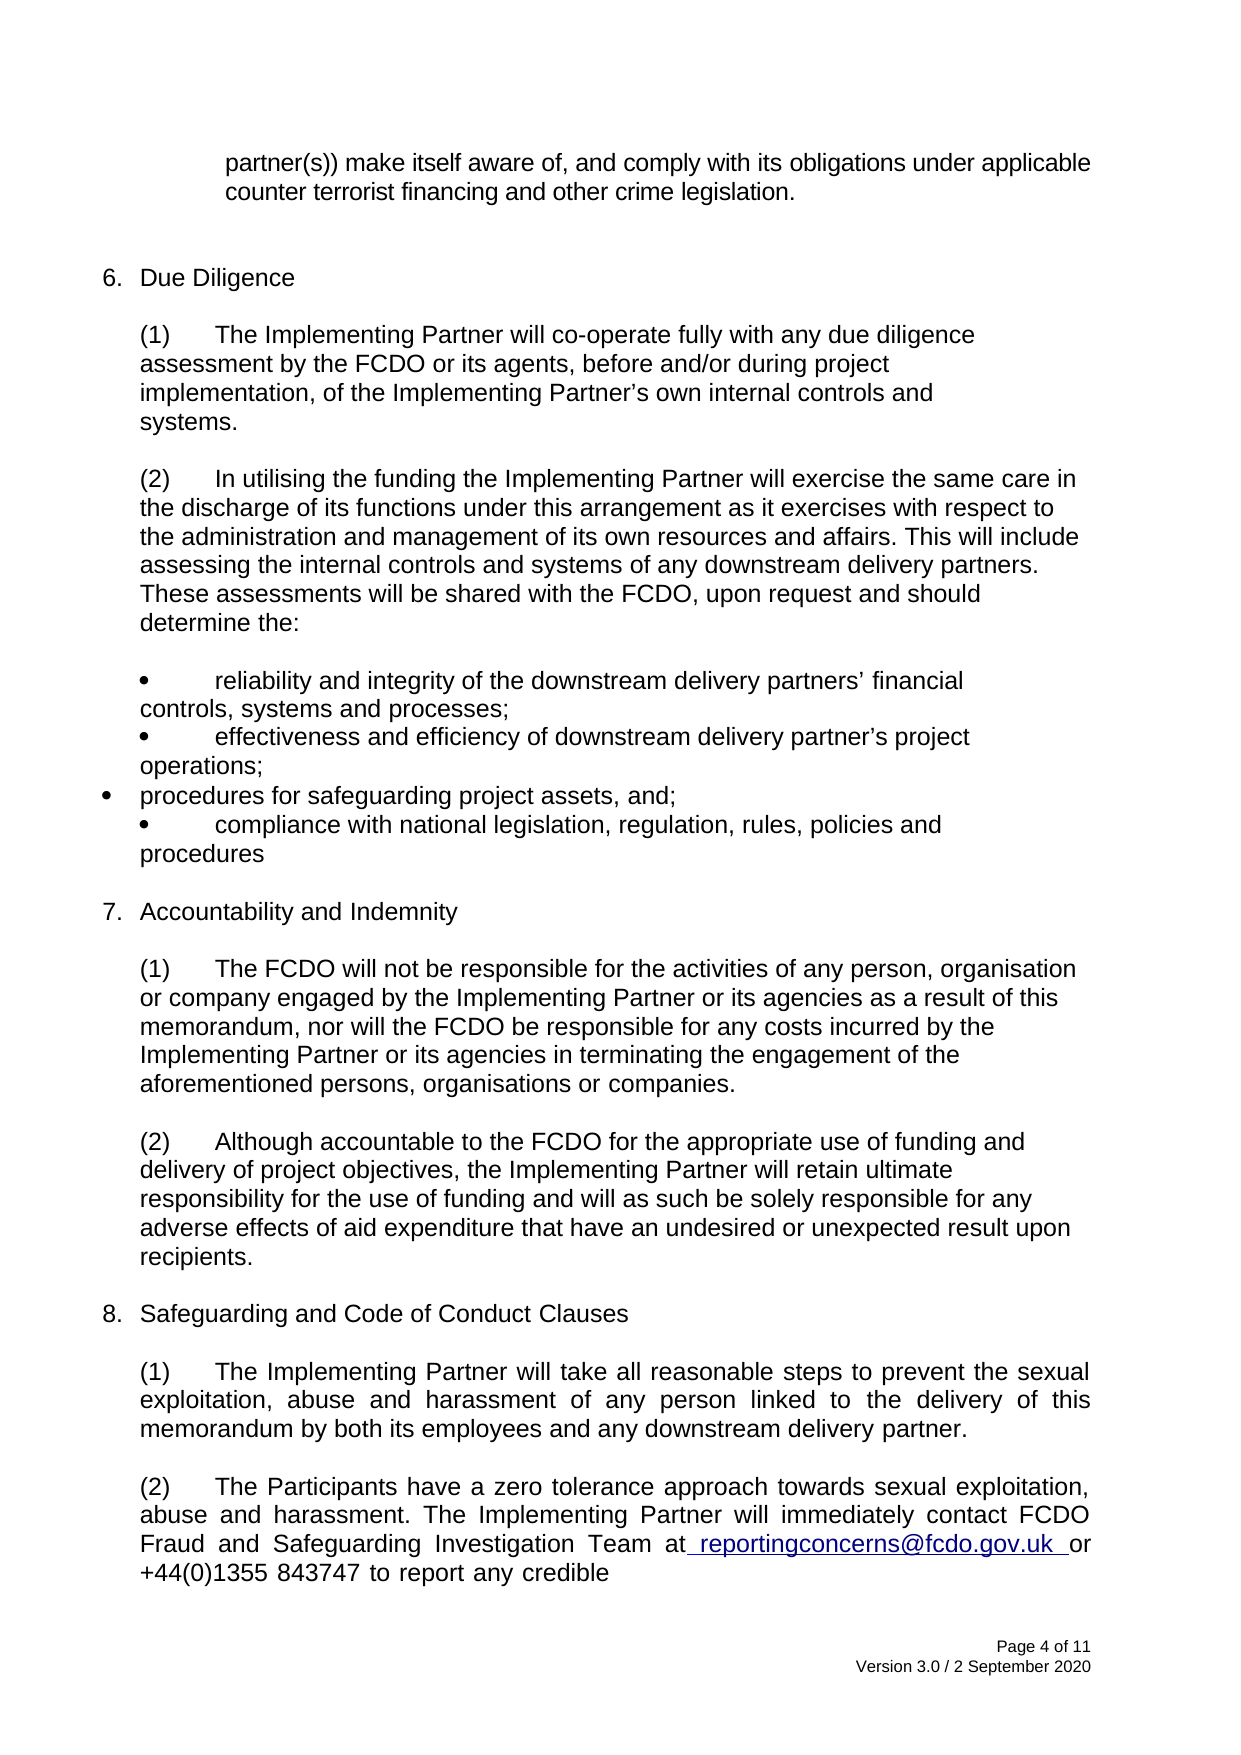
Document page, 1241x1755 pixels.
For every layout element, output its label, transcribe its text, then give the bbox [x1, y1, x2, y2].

list compliance with national legislation, regulation, rules, policies and procedures [139, 810, 991, 868]
list effectiveness and efficiency of downstream delivery partner’s project operations; [139, 723, 1019, 780]
list The Participants have a zero tolerance approach towards sexual exploitation, abuse and harassment. The Implementing Partner will immediately contact FCDO Fraud and Safeguarding Investigation Team at reportingconcerns@fcdo.gov.uk or +44(0)1355 843747 to report any credible [139, 1471, 1091, 1586]
list The FCDO will not be responsible for the activities of any person, organisation or company engaged by the Implementing Partner or its agencies as a result of this memorandum, nor will the FCDO be responsible for any costs incurred by the Implementing Partner or its agencies in terminating the engagement of the aforementioned persons, organisations or companies. [139, 954, 1089, 1098]
list Accountability and Indemnity [102, 897, 1103, 925]
list The Implementing Partner will take all reasonable steps to prevent the sexual exploitation, abuse and harassment of any person linked to the delivery of this memorandum by both its employees and any downstream delivery partner. [139, 1357, 1091, 1443]
list Safeguarding and Code of Conduct Clauses [102, 1299, 1103, 1328]
list procedures for safeguarding project assets, and; [102, 780, 1103, 810]
list Due Diligence [102, 263, 1103, 292]
list Although accountable to the FCDO for the appropriate use of funding and delivery of project objectives, the Implementing Partner will retain ultimate responsibility for the use of funding and will as such be solely responsible for any adverse effects of aid expenditure that have an undesired or unexpected result upon recipients. [139, 1127, 1075, 1270]
list In utilising the funding the Implementing Partner will exercise the same care in the discharge of its functions under this arrangement as it exercises with respect to the administration and management of its own resources and affairs. This will include assessing the internal controls and systems of any downstream delivery partners. These assessments will be shared with the FCDO, upon request and should determine the: [139, 464, 1089, 637]
list The Implementing Partner will co-operate fully with any due diligence assessment by the FCDO or its agents, before and/or during project implementation, of the Implementing Partner’s own internal controls and systems. [139, 321, 1020, 436]
list reliability and integrity of the downstream delivery partners’ financial controls, systems and processes; [139, 666, 1012, 723]
text partner(s)) make itself aware of, and comply with its obligations under applicable counter terrorist financing and other crime legislation. [225, 148, 1103, 205]
